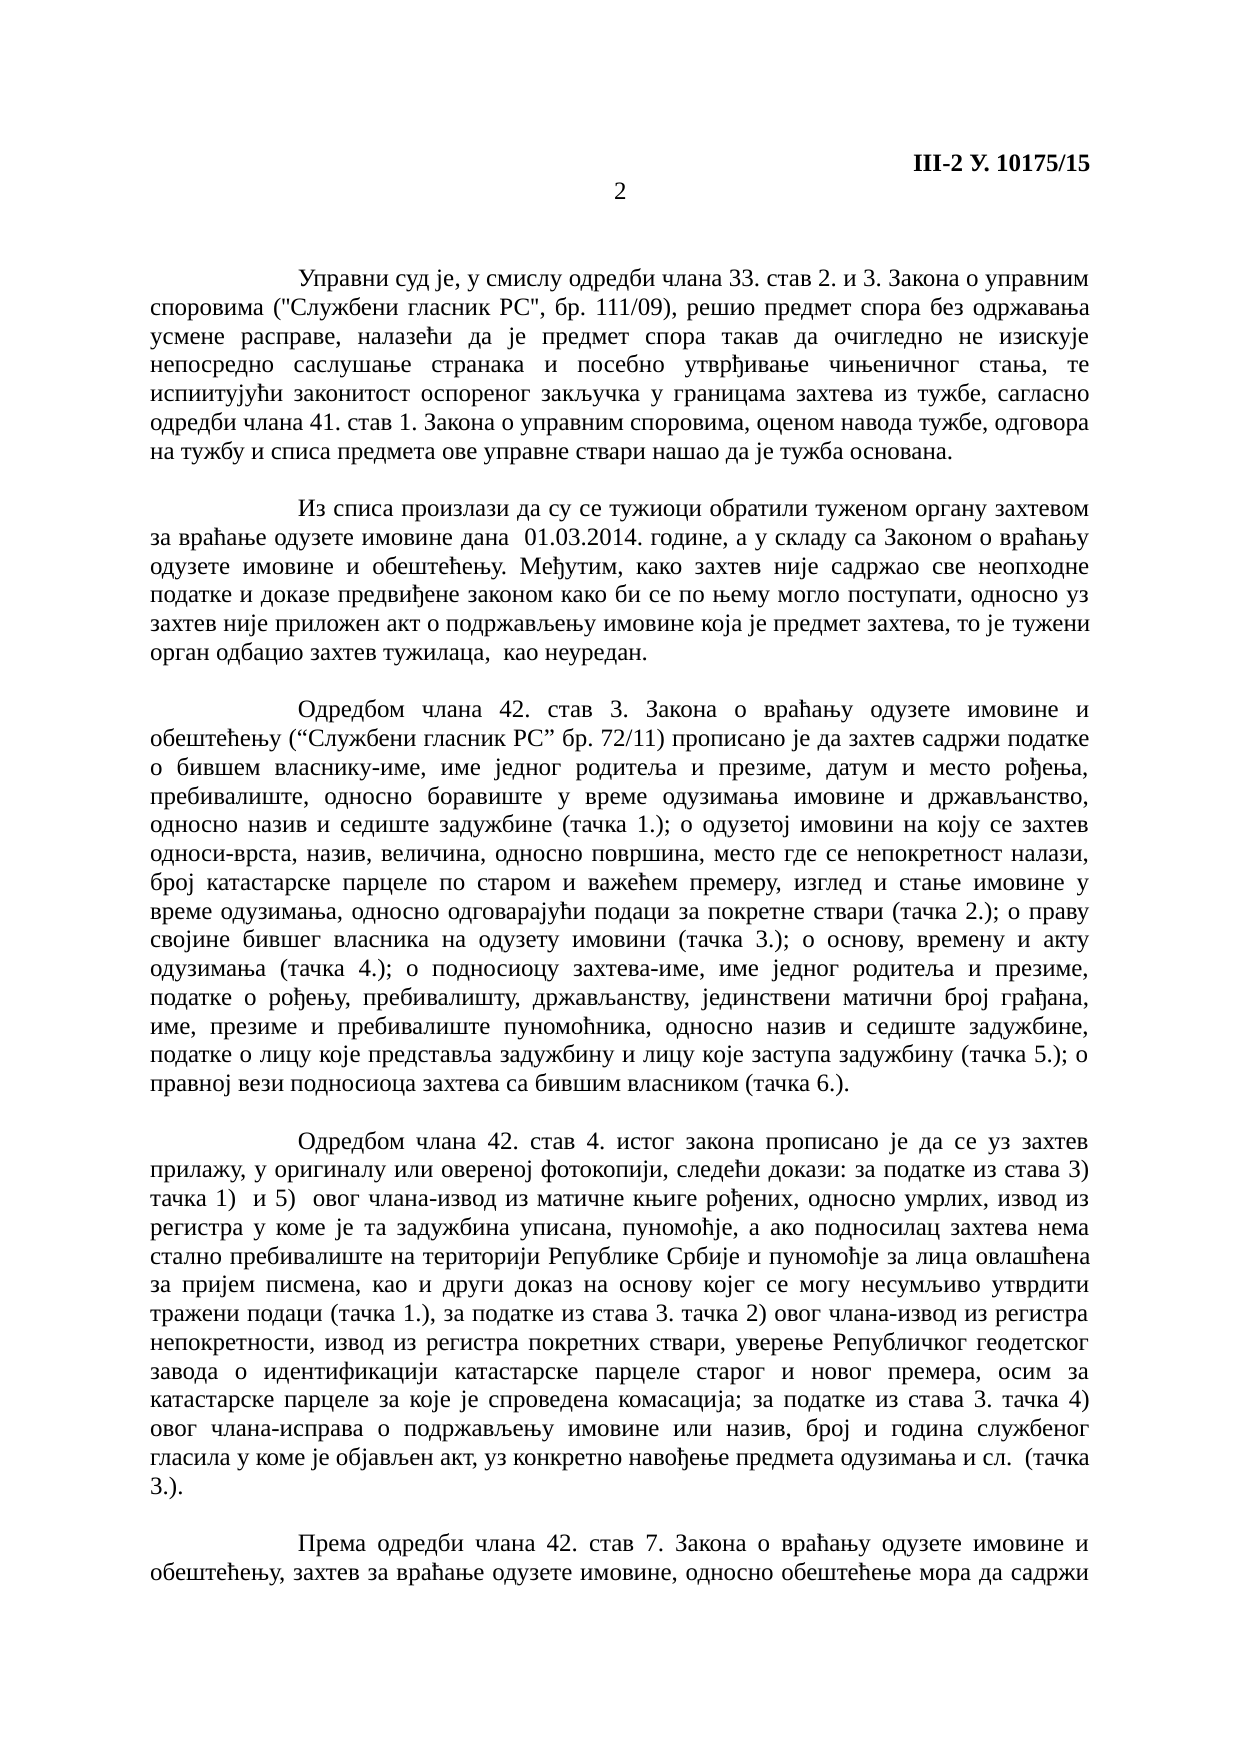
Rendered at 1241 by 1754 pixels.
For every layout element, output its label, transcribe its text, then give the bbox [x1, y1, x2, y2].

text Из списа произлази да су се тужиоци обратили туженом органу захтевом за враћање одузете имовине дана 01.03.2014. године, а у складу са Законом о враћању одузете имовине и обештећењу. Међутим, како захтев није садржао све неопходне податке и доказе предвиђене законом како би се по њему могло поступати, односно уз захтев није приложен акт о подржављењу имовине која је предмет захтева, то је тужени орган одбацио захтев тужилаца, као неуредан. [150, 493, 1090, 666]
text Према одредби члана 42. став 7. Закона о враћању одузете имовине и обештећењу, захтев за враћање одузете имовине, односно обештећење мора да садржи [150, 1528, 1090, 1586]
text Управни суд је, у смислу одредби члана 33. став 2. и 3. Закона о управним споровима (''Службени гласник РС'', бр. 111/09), решио предмет спора без одржавања усмене расправе, налазећи да је предмет спора такав да очигледно не изискује непосредно саслушање странака и посебно утврђивање чињеничног стања, те испиитујући законитост оспореног закључка у границама захтева из тужбе, сагласно одредби члана 41. став 1. Закона о управним споровима, оценом навода тужбе, одговора на тужбу и списа предмета ове управне ствари нашао да је тужба основана. [150, 263, 1090, 464]
text Одредбом члана 42. став 4. истог закона прописано је да се уз захтев прилажу, у оригиналу или овереној фотокопији, следећи докази: за податке из става 3) тачка 1) и 5) овог члана-извод из матичне књиге рођених, односно умрлих, извод из регистра у коме је та задужбина уписана, пуномоћје, а ако подносилац захтева нема стално пребивалиште на територији Републике Србије и пуномоћје за лица овлашћена за пријем писмена, као и други доказ на основу којег се могу несумљиво утврдити тражени подаци (тачка 1.), за податке из става 3. тачка 2) овог члана-извод из регистра непокретности, извод из регистра покретних ствари, уверење Републичког геодетског завода о идентификацији катастарске парцеле старог и новог премера, осим за катастарске парцеле за које је спроведена комасација; за податке из става 3. тачка 4) овог члана-исправа о подржављењу имовине или назив, број и година службеног гласила у коме је објављен акт, уз конкретно навођење предмета одузимања и сл. (тачка 3.). [150, 1126, 1090, 1499]
text Одредбом члана 42. став 3. Закона о враћању одузете имовине и обештећењу (“Службени гласник РС” бр. 72/11) прописано је да захтев садржи податке о бившем власнику-име, име једног родитеља и презиме, датум и место рођења, пребивалиште, односно боравиште у време одузимања имовине и држављанство, односно назив и седиште задужбине (тачка 1.); о одузетој имовини на коју се захтев односи-врста, назив, величина, односно површина, место где се непокретност налази, број катастарске парцеле по старом и важећем премеру, изглед и стање имовине у време одузимања, односно одговарајући подаци за покретне ствари (тачка 2.); о праву својине бившег власника на одузету имовини (тачка 3.); о основу, времену и акту одузимања (тачка 4.); о подносиоцу захтева-име, име једног родитеља и презиме, податке о рођењу, пребивалишту, држављанству, јединствени матични број грађана, име, презиме и пребивалиште пуномоћника, односно назив и седиште задужбине, податке о лицу које представља задужбину и лицу које заступа задужбину (тачка 5.); о правној вези подносиоца захтева са бившим власником (тачка 6.). [150, 694, 1090, 1097]
